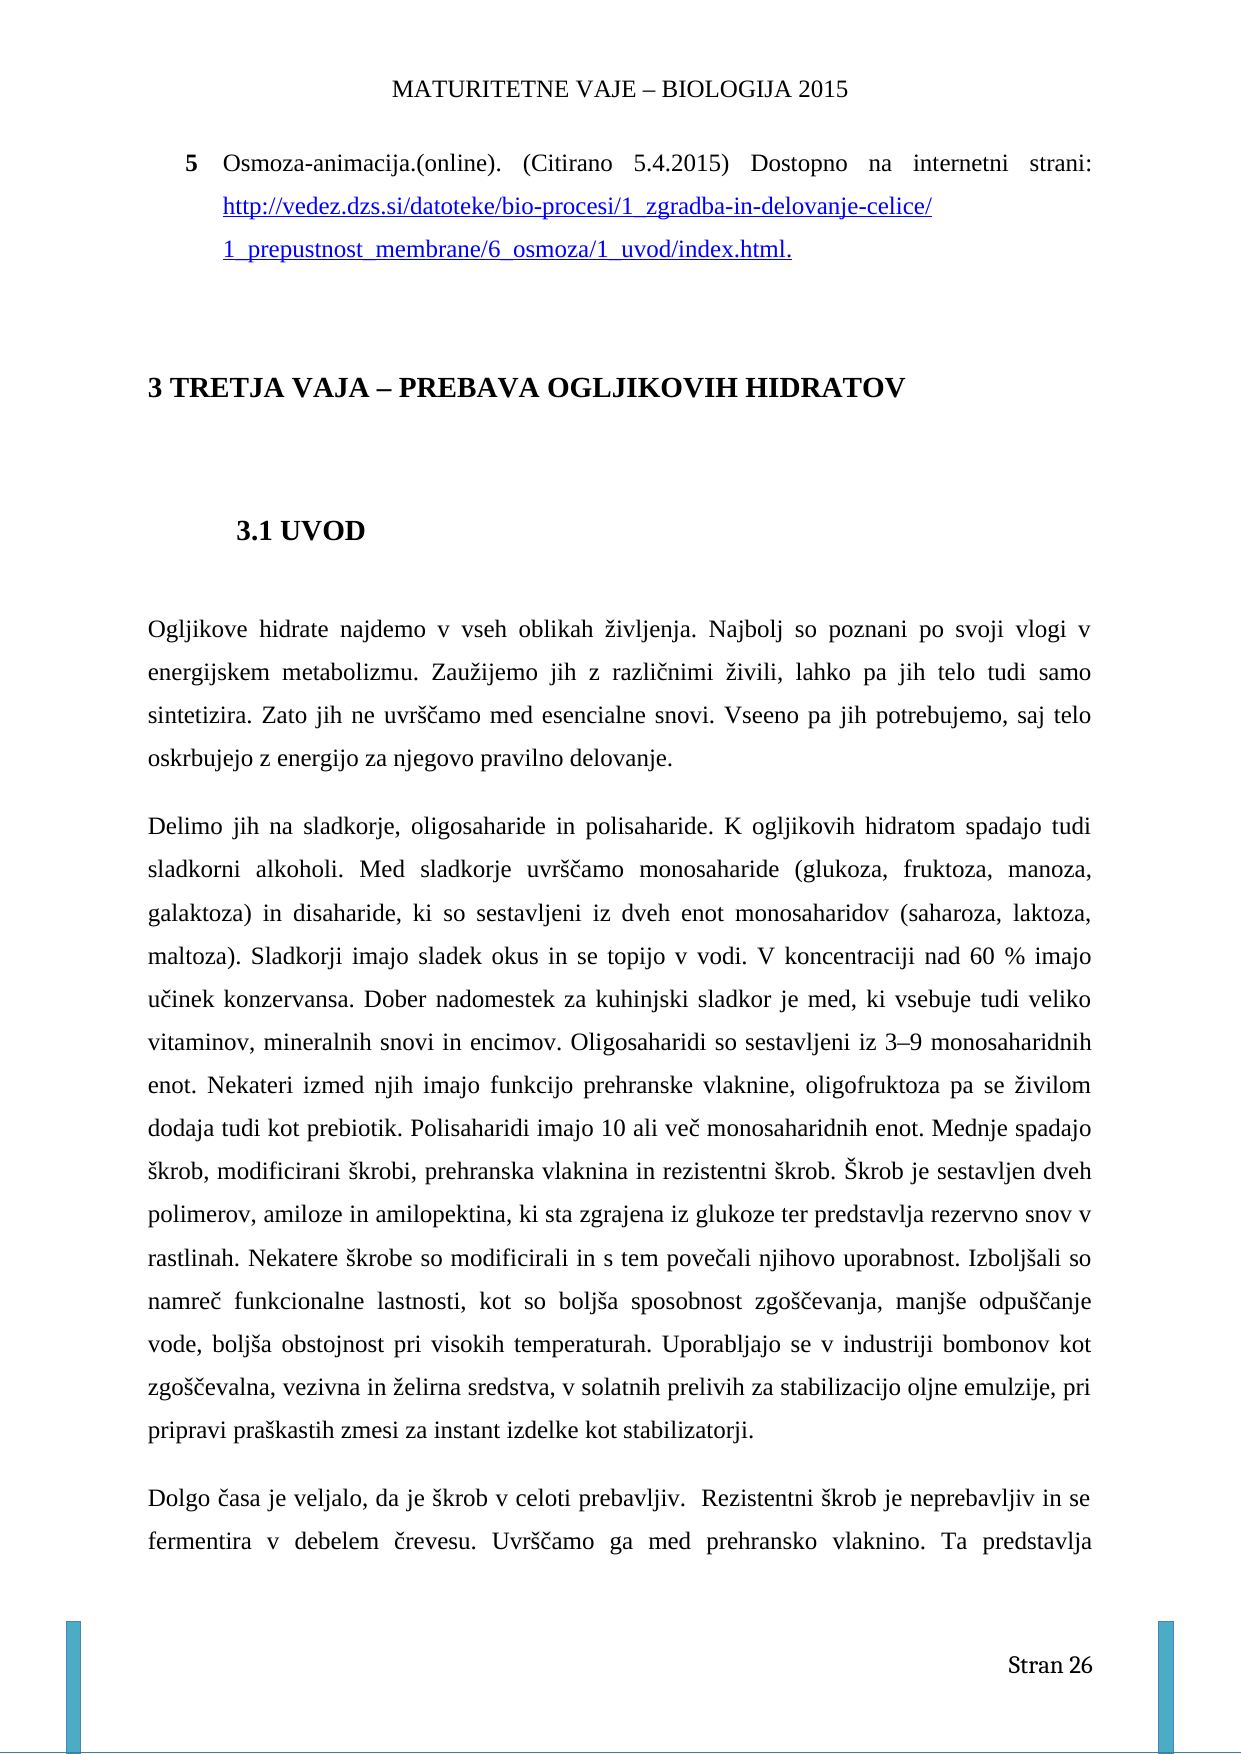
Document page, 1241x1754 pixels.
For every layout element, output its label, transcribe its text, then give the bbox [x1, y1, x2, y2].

list Osmoza-animacija.(online). (Citirano 5.4.2015) Dostopno na internetni strani: http://vedez.dzs.si/datoteke/bio-procesi/1_zgradba-in-delovanje-celice/1_prepustnost_membrane/6_osmoza/1_uvod/index.html. [185, 148, 1093, 263]
text Delimo jih na sladkorje, oligosaharide in polisaharide. K ogljikovih hidratom spadajo tudi sladkorni alkoholi. Med sladkorje uvrščamo monosaharide (glukoza, fruktoza, manoza, galaktoza) in disaharide, ki so sestavljeni iz dveh enot monosaharidov (saharoza, laktoza, maltoza). Sladkorji imajo sladek okus in se topijo v vodi. V koncentraciji nad 60 % imajo učinek konzervansa. Dober nadomestek za kuhinjski sladkor je med, ki vsebuje tudi veliko vitaminov, mineralnih snovi in encimov. Oligosaharidi so sestavljeni iz 3–9 monosaharidnih enot. Nekateri izmed njih imajo funkcijo prehranske vlaknine, oligofruktoza pa se živilom dodaja tudi kot prebiotik. Polisaharidi imajo 10 ali več monosaharidnih enot. Mednje spadajo škrob, modificirani škrobi, prehranska vlaknina in rezistentni škrob. Škrob je sestavljen dveh polimerov, amiloze in amilopektina, ki sta zgrajena iz glukoze ter predstavlja rezervno snov v rastlinah. Nekatere škrobe so modificirali in s tem povečali njihovo uporabnost. Izboljšali so namreč funkcionalne lastnosti, kot so boljša sposobnost zgoščevanja, manjše odpuščanje vode, boljša obstojnost pri visokih temperaturah. Uporabljajo se v industriji bombonov kot zgoščevalna, vezivna in želirna sredstva, v solatnih prelivih za stabilizacijo oljne emulzije, pri pripravi praškastih zmesi za instant izdelke kot stabilizatorji. [148, 811, 1093, 1444]
subtitle 3.1 UVOD [236, 513, 1093, 547]
subtitle 3 TRETJA VAJA – PREBAVA OGLJIKOVIH HIDRATOV [148, 370, 1093, 404]
text Dolgo časa je veljalo, da je škrob v celoti prebavljiv. Rezistentni škrob je neprebavljiv in se fermentira v debelem črevesu. Uvrščamo ga med prehransko vlaknino. Ta predstavlja [148, 1483, 1093, 1555]
text Ogljikove hidrate najdemo v vseh oblikah življenja. Najbolj so poznani po svoji vlogi v energijskem metabolizmu. Zaužijemo jih z različnimi živili, lahko pa jih telo tudi samo sintetizira. Zato jih ne uvrščamo med esencialne snovi. Vseeno pa jih potrebujemo, saj telo oskrbujejo z energijo za njegovo pravilno delovanje. [148, 614, 1093, 772]
